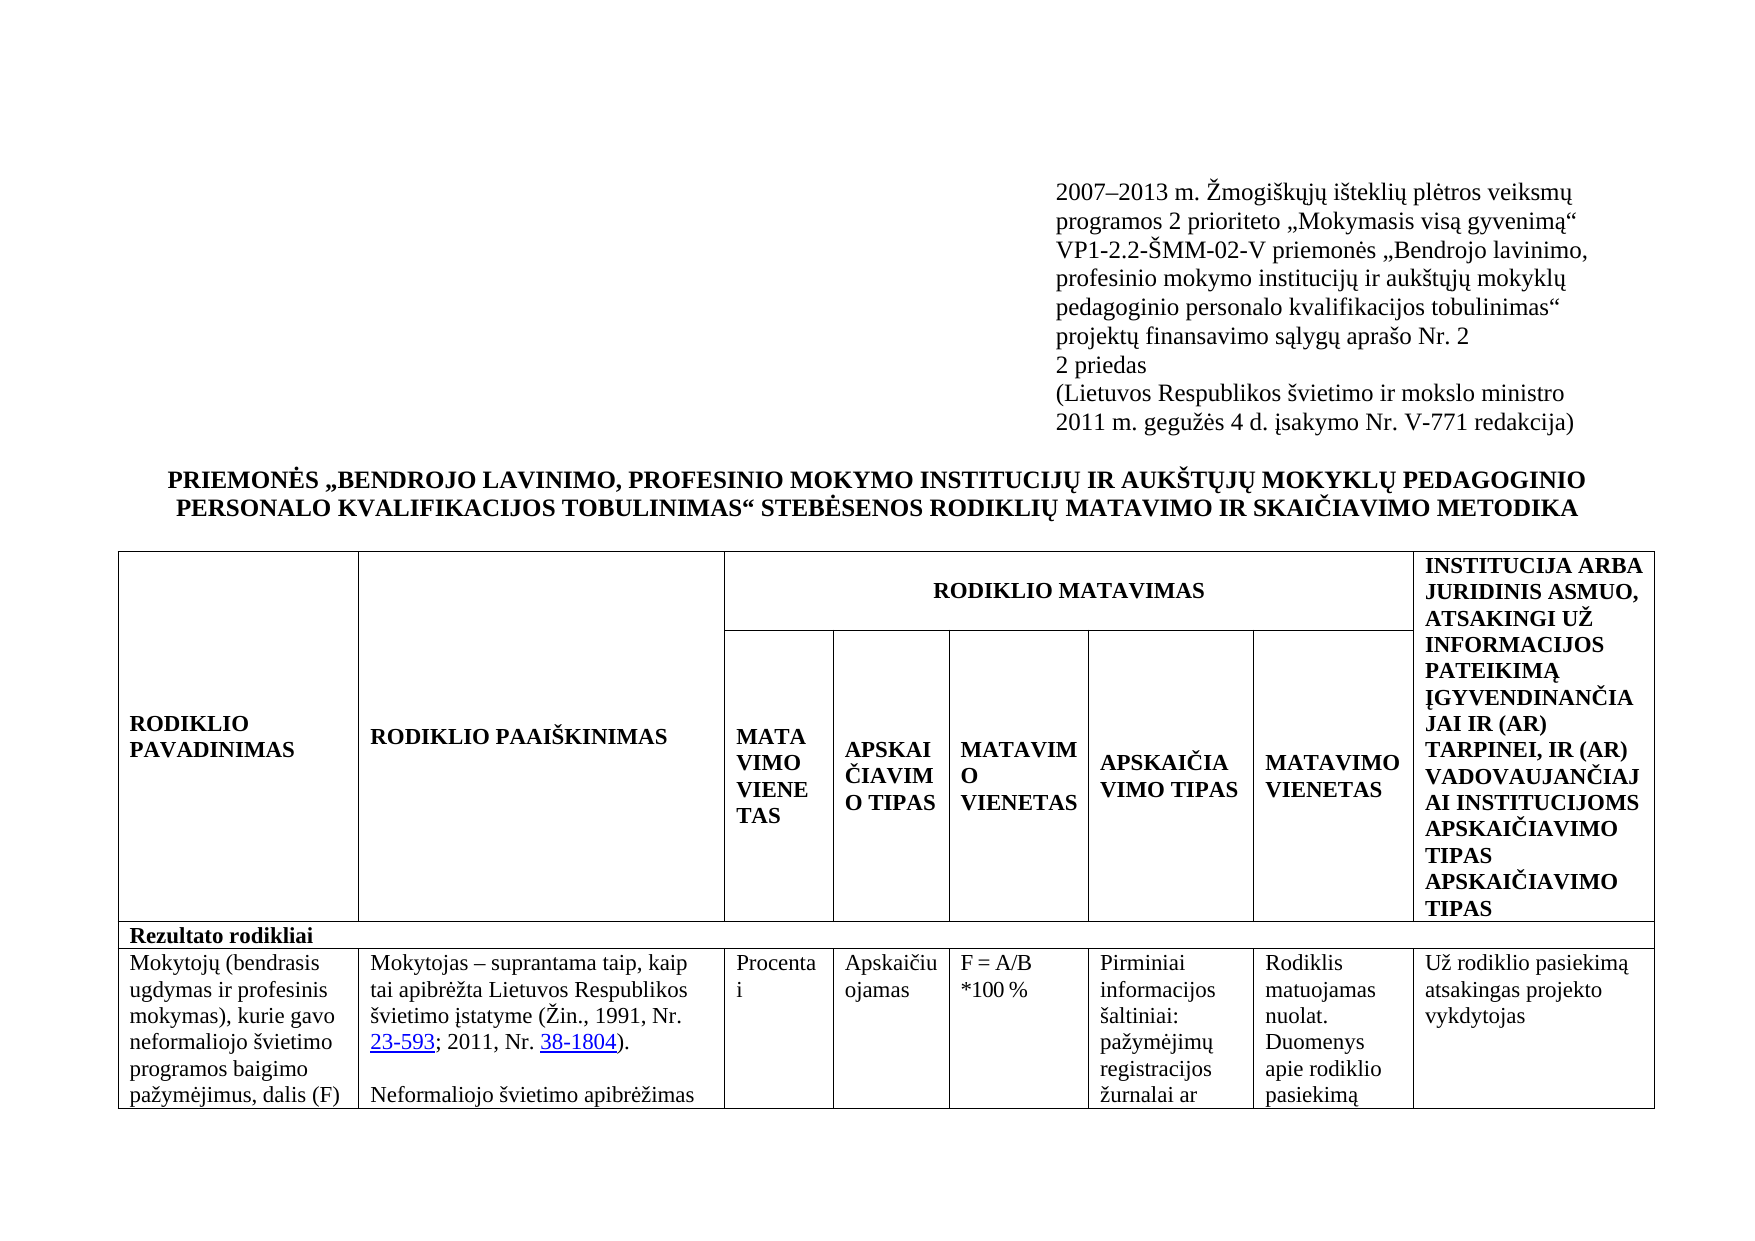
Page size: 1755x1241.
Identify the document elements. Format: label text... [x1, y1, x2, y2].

table_header Institucija arba juridinis asmuo, atsakingi už informacijos pateikimą ĮGYVENDINANČIAJAI IR (AR) TARPINEI, IR (AR) VADOVAUJANČIAJAI INSTITUCIJOMS APSKAIČIAVIMO TIPAS APSKAIČIAVIMO TIPAS [1414, 552, 1654, 921]
table_cell APSKAIČIAVIMO TIPAS [1089, 631, 1253, 921]
text (Lietuvos Respublikos švietimo ir mokslo ministro [1056, 378, 1636, 407]
table_cell MATAVIMO VIENETAS [950, 631, 1088, 921]
table_cell MATAVIMO VIENETAS [725, 631, 833, 921]
text PRIEMONĖS „BENDROJO LAVINIMO, PROFESINIO MOKYMO INSTITUCIJŲ IR AUKŠTŲJŲ MOKYKLŲ PEDAGOGINIO PERSONALO KVALIFIKACIJOS TOBULINIMAS“ STEBĖSENOS RODIKLIŲ matavimo ir skaičiavimo metodika [118, 465, 1636, 522]
table_cell MATAVIMO VIENETAS [1254, 631, 1413, 921]
text 2 priedas [1056, 350, 1636, 378]
table_header RODIKLIO PAVADINIMAS [119, 552, 358, 921]
text 2011 m. gegužės 4 d. įsakymo Nr. V-771 redakcija) [1056, 407, 1636, 436]
table_cell Už rodiklio pasiekimą atsakingas projekto vykdytojas [1414, 949, 1654, 1107]
table_cell Mokytojų (bendrasis ugdymas ir profesinis mokymas), kurie gavo neformaliojo švietimo programos baigimo pažymėjimus, dalis (F) [119, 949, 358, 1107]
table_cell Procentai [725, 949, 833, 1107]
table_cell Rezultato rodikliai [119, 922, 1654, 948]
text 2007–2013 m. Žmogiškųjų išteklių plėtros veiksmų [1056, 177, 1636, 206]
text projektų finansavimo sąlygų aprašo Nr. 2 [1056, 321, 1636, 350]
table_header RODIKLIO PAAIŠKINIMAS [359, 552, 724, 921]
table_cell F = A/B *100 % [950, 949, 1088, 1107]
table_cell Pirminiai informacijos šaltiniai: pažymėjimų registracijos žurnalai ar [1089, 949, 1253, 1107]
text programos 2 prioriteto „Mokymasis visą gyvenimą“ [1056, 206, 1636, 235]
table_cell Mokytojas – suprantama taip, kaip tai apibrėžta Lietuvos Respublikos švietimo įstatyme (Žin., 1991, Nr. 23-593; 2011, Nr. 38-1804). Neformaliojo švietimo apibrėžimas [359, 949, 724, 1107]
text VP1-2.2-ŠMM-02-V priemonės „Bendrojo lavinimo, [1056, 235, 1636, 263]
table_header RODIKLIO MATAVIMAS [725, 552, 1413, 629]
table_cell APSKAIČIAVIMO TIPAS [834, 631, 949, 921]
table_cell Apskaičiuojamas [834, 949, 949, 1107]
text profesinio mokymo institucijų ir aukštųjų mokyklų [1056, 263, 1636, 292]
text pedagoginio personalo kvalifikacijos tobulinimas“ [1056, 292, 1636, 321]
table_cell Rodiklis matuojamas nuolat. Duomenys apie rodiklio pasiekimą [1254, 949, 1413, 1107]
